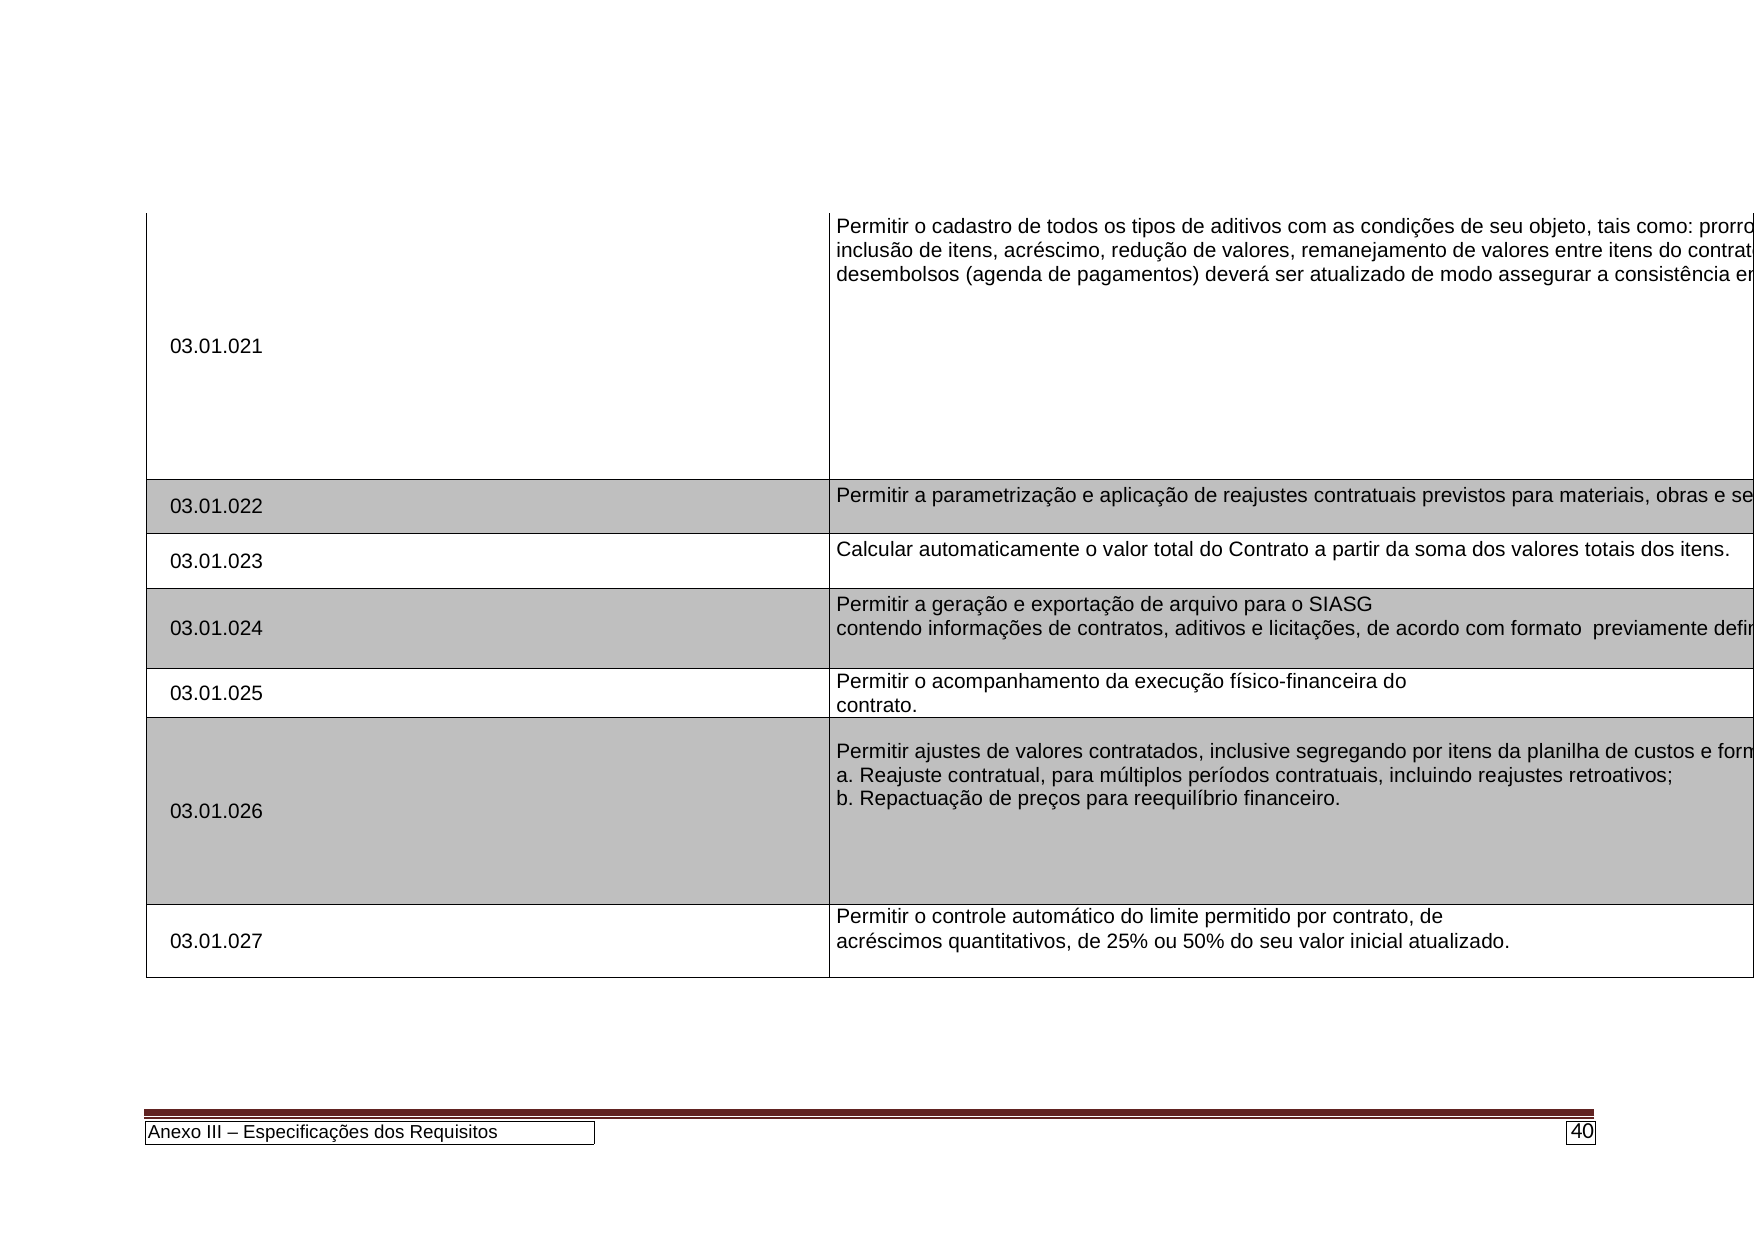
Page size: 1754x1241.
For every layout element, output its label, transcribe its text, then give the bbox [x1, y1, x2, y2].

table_cell 03.01.023 [147, 534, 829, 587]
table_cell Permitir o controle automático do limite permitido por contrato, de acréscimos quantitativos, de 25% ou 50% do seu valor inicial atualizado. [830, 905, 1753, 977]
table_cell 03.01.026 [147, 718, 829, 904]
table_header Permitir o cadastro de todos os tipos de aditivos com as condições de seu objeto, tais como: prorrogação de prazo, repactuação de preços, prorrogação de prazo com repactuação de preços, inclusão de itens, acréscimo, redução de valores, remanejamento de valores entre itens do contrato, remanejamento de valores entre contratos, e alteração das condições de execução do objeto do contrato. Se o aditivo alterar valor, todos os valores do contrato devem ser conferidos. A cada aditivo firmado, o cronograma de desembolsos (agenda de pagamentos) deverá ser atualizado de modo assegurar a consistência entre o valor contratado e o cronograma de desembolsos. [830, 213, 1753, 479]
table_cell 03.01.027 [147, 905, 829, 977]
table_cell Permitir a parametrização e aplicação de reajustes contratuais previstos para materiais, obras e serviços. [830, 480, 1753, 533]
table_cell Calcular automaticamente o valor total do Contrato a partir da soma dos valores totais dos itens. [830, 534, 1753, 587]
table_cell 03.01.024 [147, 589, 829, 668]
table_header 03.01.021 [147, 213, 829, 479]
table_cell Permitir a geração e exportação de arquivo para o SIASG contendo informações de contratos, aditivos e licitações, de acordo com formato previamente definido. [830, 589, 1753, 668]
table_cell Permitir ajustes de valores contratados, inclusive segregando por itens da planilha de custos e formação de preços, contemplando as seguintes modalidades: a. Reajuste contratual, para múltiplos períodos contratuais, incluindo reajustes retroativos; b. Repactuação de preços para reequilíbrio financeiro. [830, 718, 1753, 904]
table_cell 03.01.022 [147, 480, 829, 533]
table_cell 03.01.025 [147, 669, 829, 717]
table_cell Permitir o acompanhamento da execução físico-financeira do contrato. [830, 669, 1753, 717]
